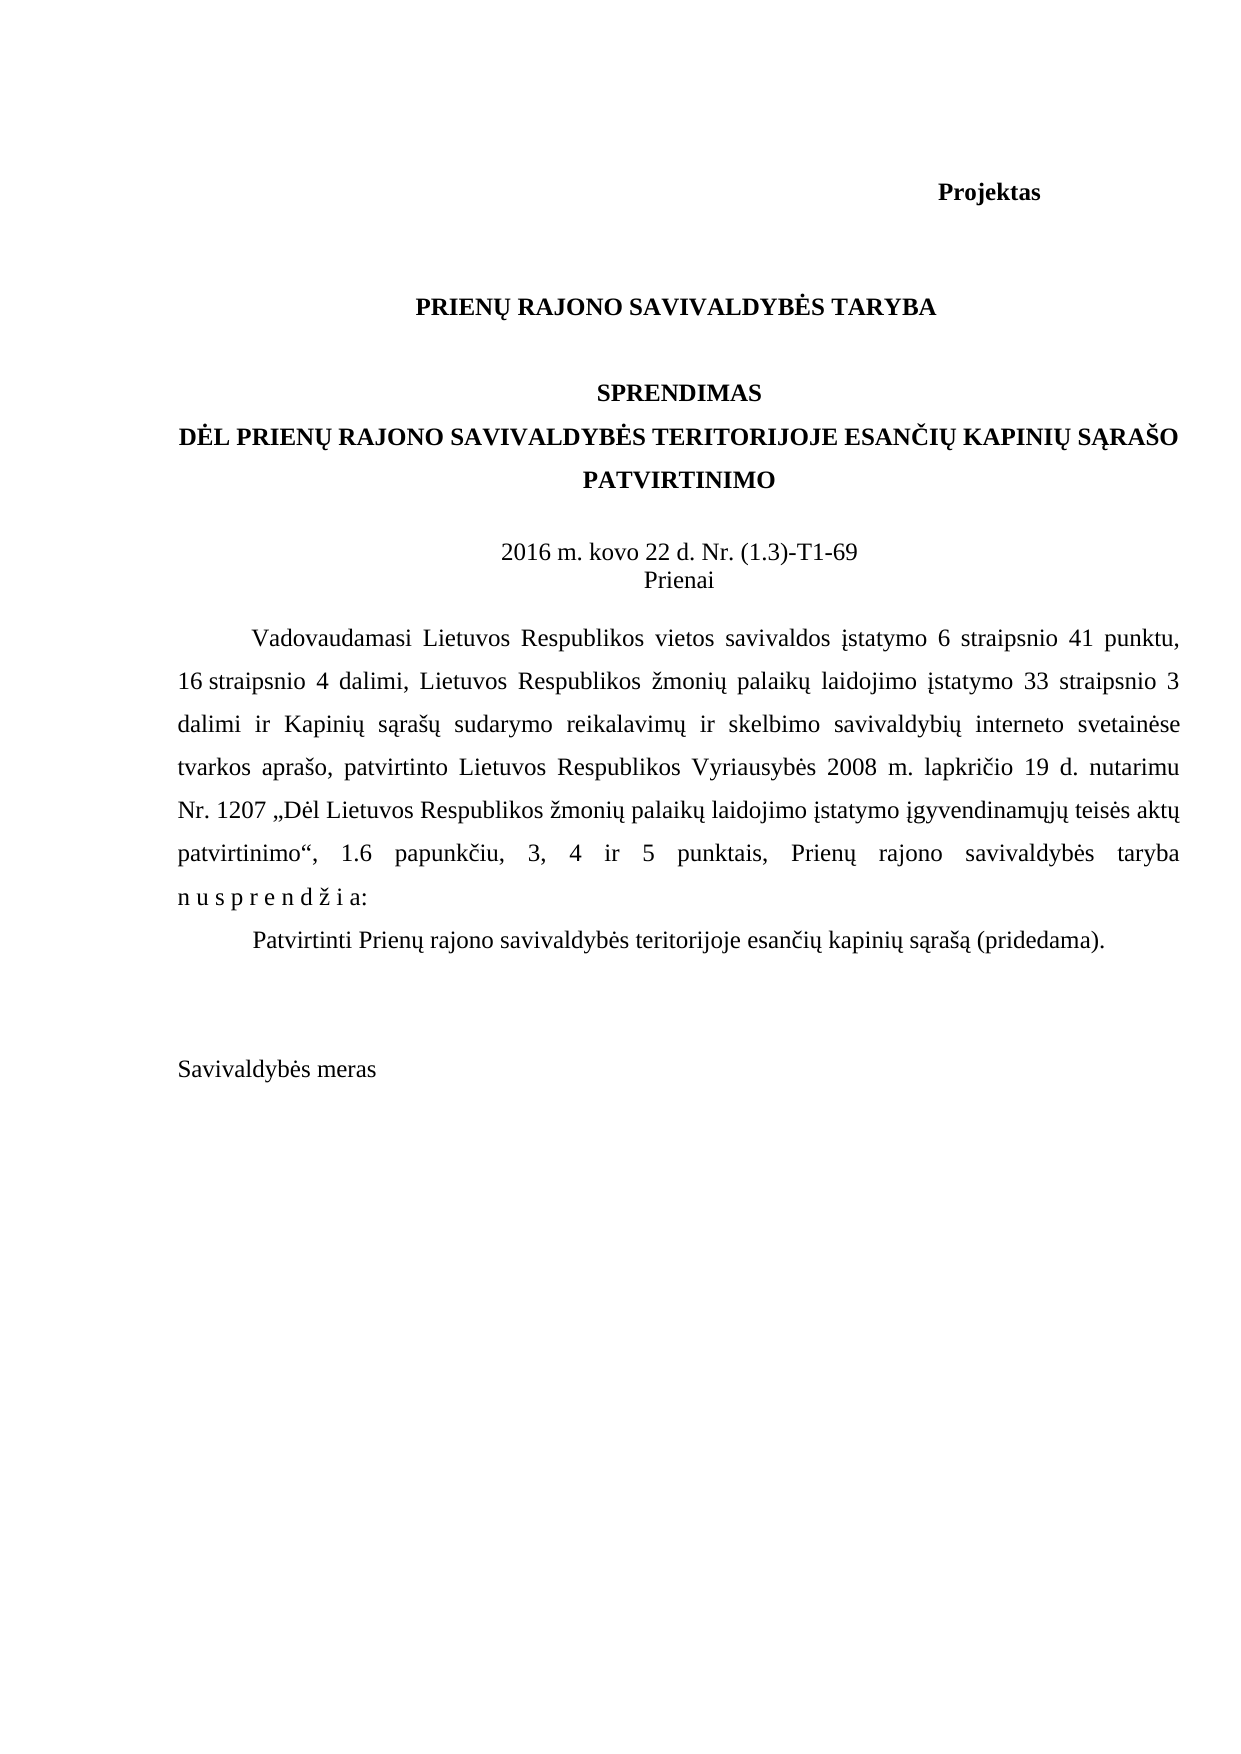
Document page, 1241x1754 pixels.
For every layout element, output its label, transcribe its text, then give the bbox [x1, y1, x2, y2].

text DĖL PRIENŲ RAJONO SAVIVALDYBĖS TERITORIJOJE ESANČIŲ KAPINIŲ SĄRAŠO PATVIRTINIMO [177, 422, 1181, 493]
text Patvirtinti Prienų rajono savivaldybės teritorijoje esančių kapinių sąrašą (pridedama). [177, 925, 1181, 953]
text Projektas [177, 177, 1181, 206]
text 2016 m. kovo 22 d. Nr. (1.3)-T1-69 [177, 537, 1181, 565]
text SPRENDIMAS [177, 378, 1181, 407]
text Prienai [177, 565, 1181, 594]
text PRIENŲ RAJONO SAVIVALDYBĖS TARYBA [177, 292, 1181, 321]
text Vadovaudamasi Lietuvos Respublikos vietos savivaldos įstatymo 6 straipsnio 41 punktu, 16 straipsnio 4 dalimi, Lietuvos Respublikos žmonių palaikų laidojimo įstatymo 33 straipsnio 3 dalimi ir Kapinių sąrašų sudarymo reikalavimų ir skelbimo savivaldybių interneto svetainėse tvarkos aprašo, patvirtinto Lietuvos Respublikos Vyriausybės 2008 m. lapkričio 19 d. nutarimu Nr. 1207 „Dėl Lietuvos Respublikos žmonių palaikų laidojimo įstatymo įgyvendinamųjų teisės aktų patvirtinimo“, 1.6 papunkčiu, 3, 4 ir 5 punktais, Prienų rajono savivaldybės taryba n u s p r e n d ž i a: [177, 623, 1181, 910]
text Savivaldybės meras [177, 1054, 1181, 1083]
